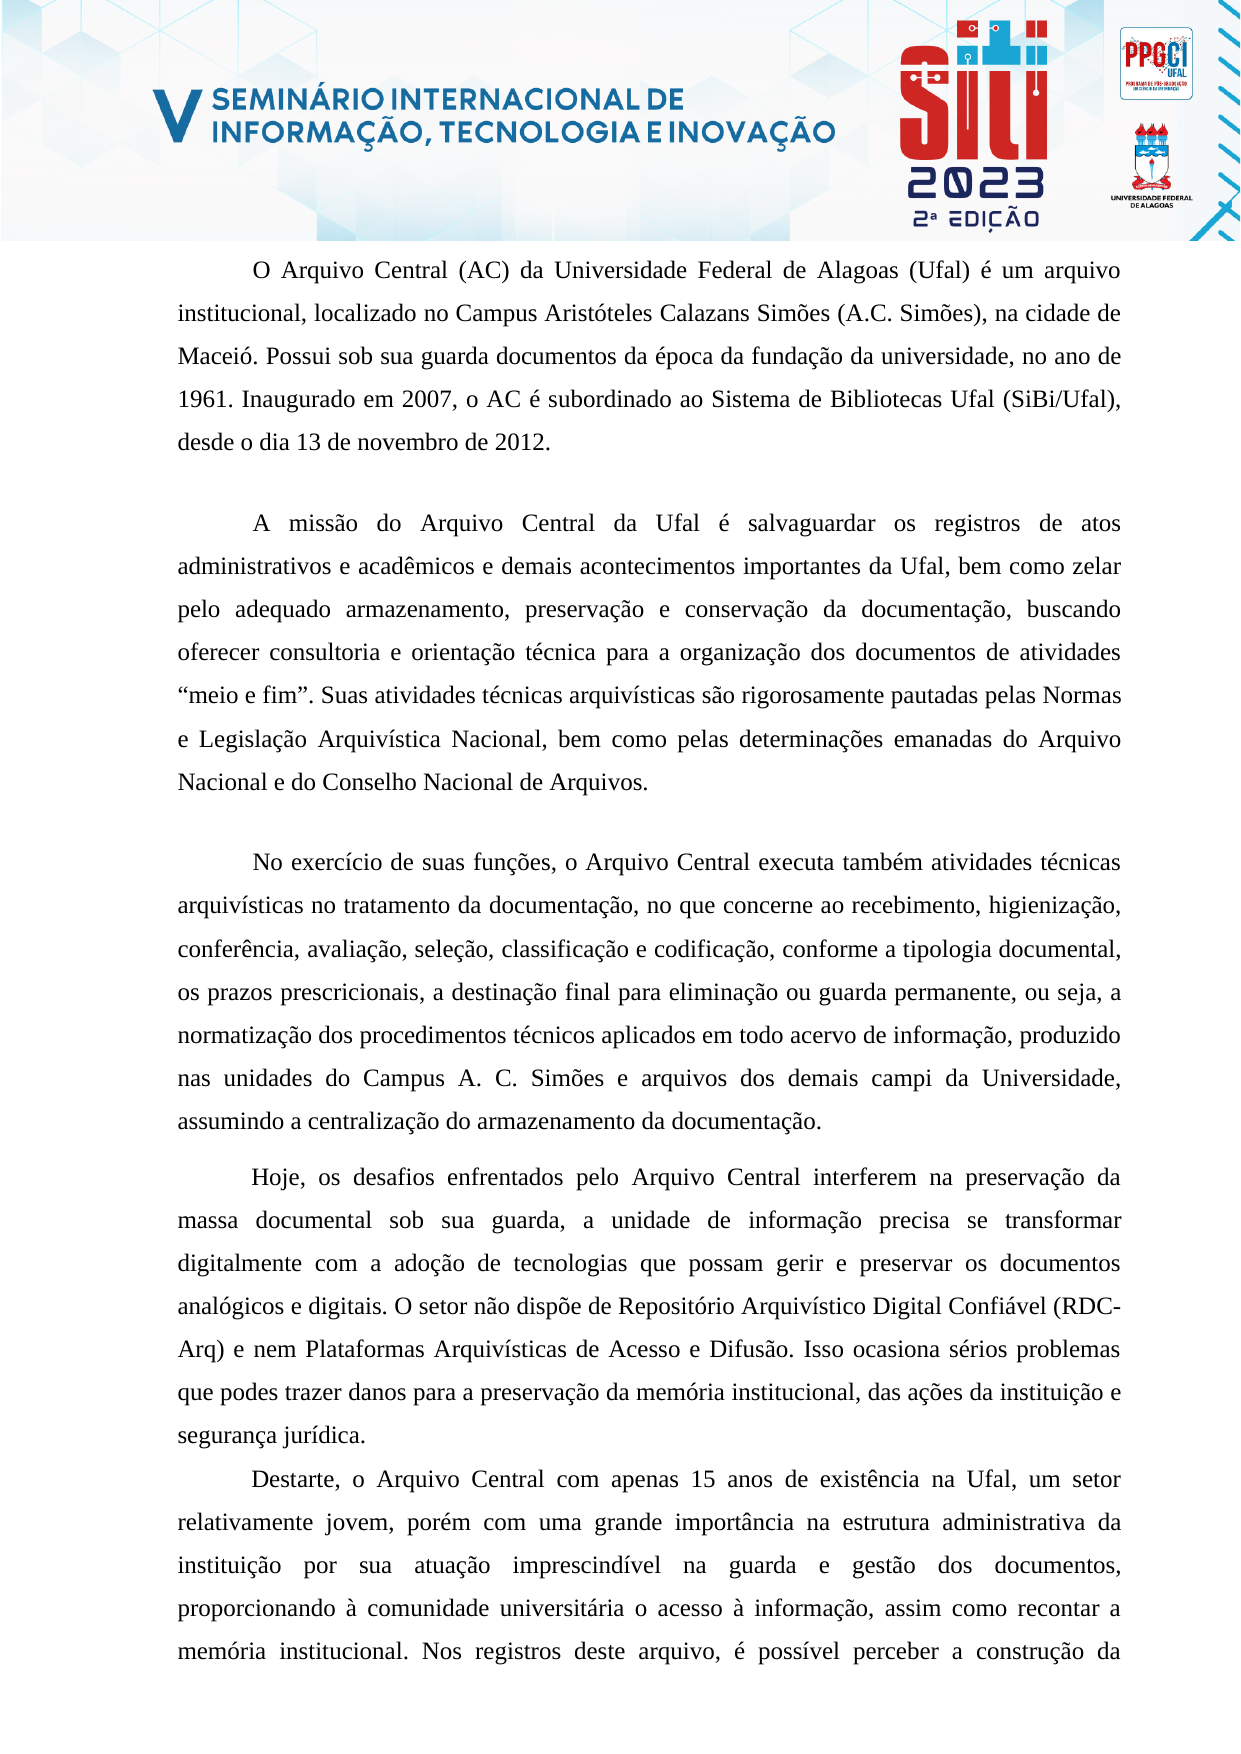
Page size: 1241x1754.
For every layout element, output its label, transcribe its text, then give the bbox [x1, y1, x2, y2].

text A missão do Arquivo Central da Ufal é salvaguardar os registros de atos administrativos e acadêmicos e demais acontecimentos importantes da Ufal, bem como zelar pelo adequado armazenamento, preservação e conservação da documentação, buscando oferecer consultoria e orientação técnica para a organização dos documentos de atividades “meio e fim”. Suas atividades técnicas arquivísticas são rigorosamente pautadas pelas Normas e Legislação Arquivística Nacional, bem como pelas determinações emanadas do Arquivo Nacional e do Conselho Nacional de Arquivos. [177, 508, 1122, 796]
text Destarte, o Arquivo Central com apenas 15 anos de existência na Ufal, um setor relativamente jovem, porém com uma grande importância na estrutura administrativa da instituição por sua atuação imprescindível na guarda e gestão dos documentos, proporcionando à comunidade universitária o acesso à informação, assim como recontar a memória institucional. Nos registros deste arquivo, é possível perceber a construção da [177, 1464, 1122, 1665]
text No exercício de suas funções, o Arquivo Central executa também atividades técnicas arquivísticas no tratamento da documentação, no que concerne ao recebimento, higienização, conferência, avaliação, seleção, classificação e codificação, conforme a tipologia documental, os prazos prescricionais, a destinação final para eliminação ou guarda permanente, ou seja, a normatização dos procedimentos técnicos aplicados em todo acervo de informação, produzido nas unidades do Campus A. C. Simões e arquivos dos demais campi da Universidade, assumindo a centralização do armazenamento da documentação. [177, 847, 1122, 1135]
text Hoje, os desafios enfrentados pelo Arquivo Central interferem na preservação da massa documental sob sua guarda, a unidade de informação precisa se transformar digitalmente com a adoção de tecnologias que possam gerir e preservar os documentos analógicos e digitais. O setor não dispõe de Repositório Arquivístico Digital Confiável (RDC-Arq) e nem Plataformas Arquivísticas de Acesso e Difusão. Isso ocasiona sérios problemas que podes trazer danos para a preservação da memória institucional, das ações da instituição e segurança jurídica. [177, 1162, 1122, 1449]
text O Arquivo Central (AC) da Universidade Federal de Alagoas (Ufal) é um arquivo institucional, localizado no Campus Aristóteles Calazans Simões (A.C. Simões), na cidade de Maceió. Possui sob sua guarda documentos da época da fundação da universidade, no ano de 1961. Inaugurado em 2007, o AC é subordinado ao Sistema de Bibliotecas Ufal (SiBi/Ufal), desde o dia 13 de novembro de 2012. [177, 241, 1122, 456]
